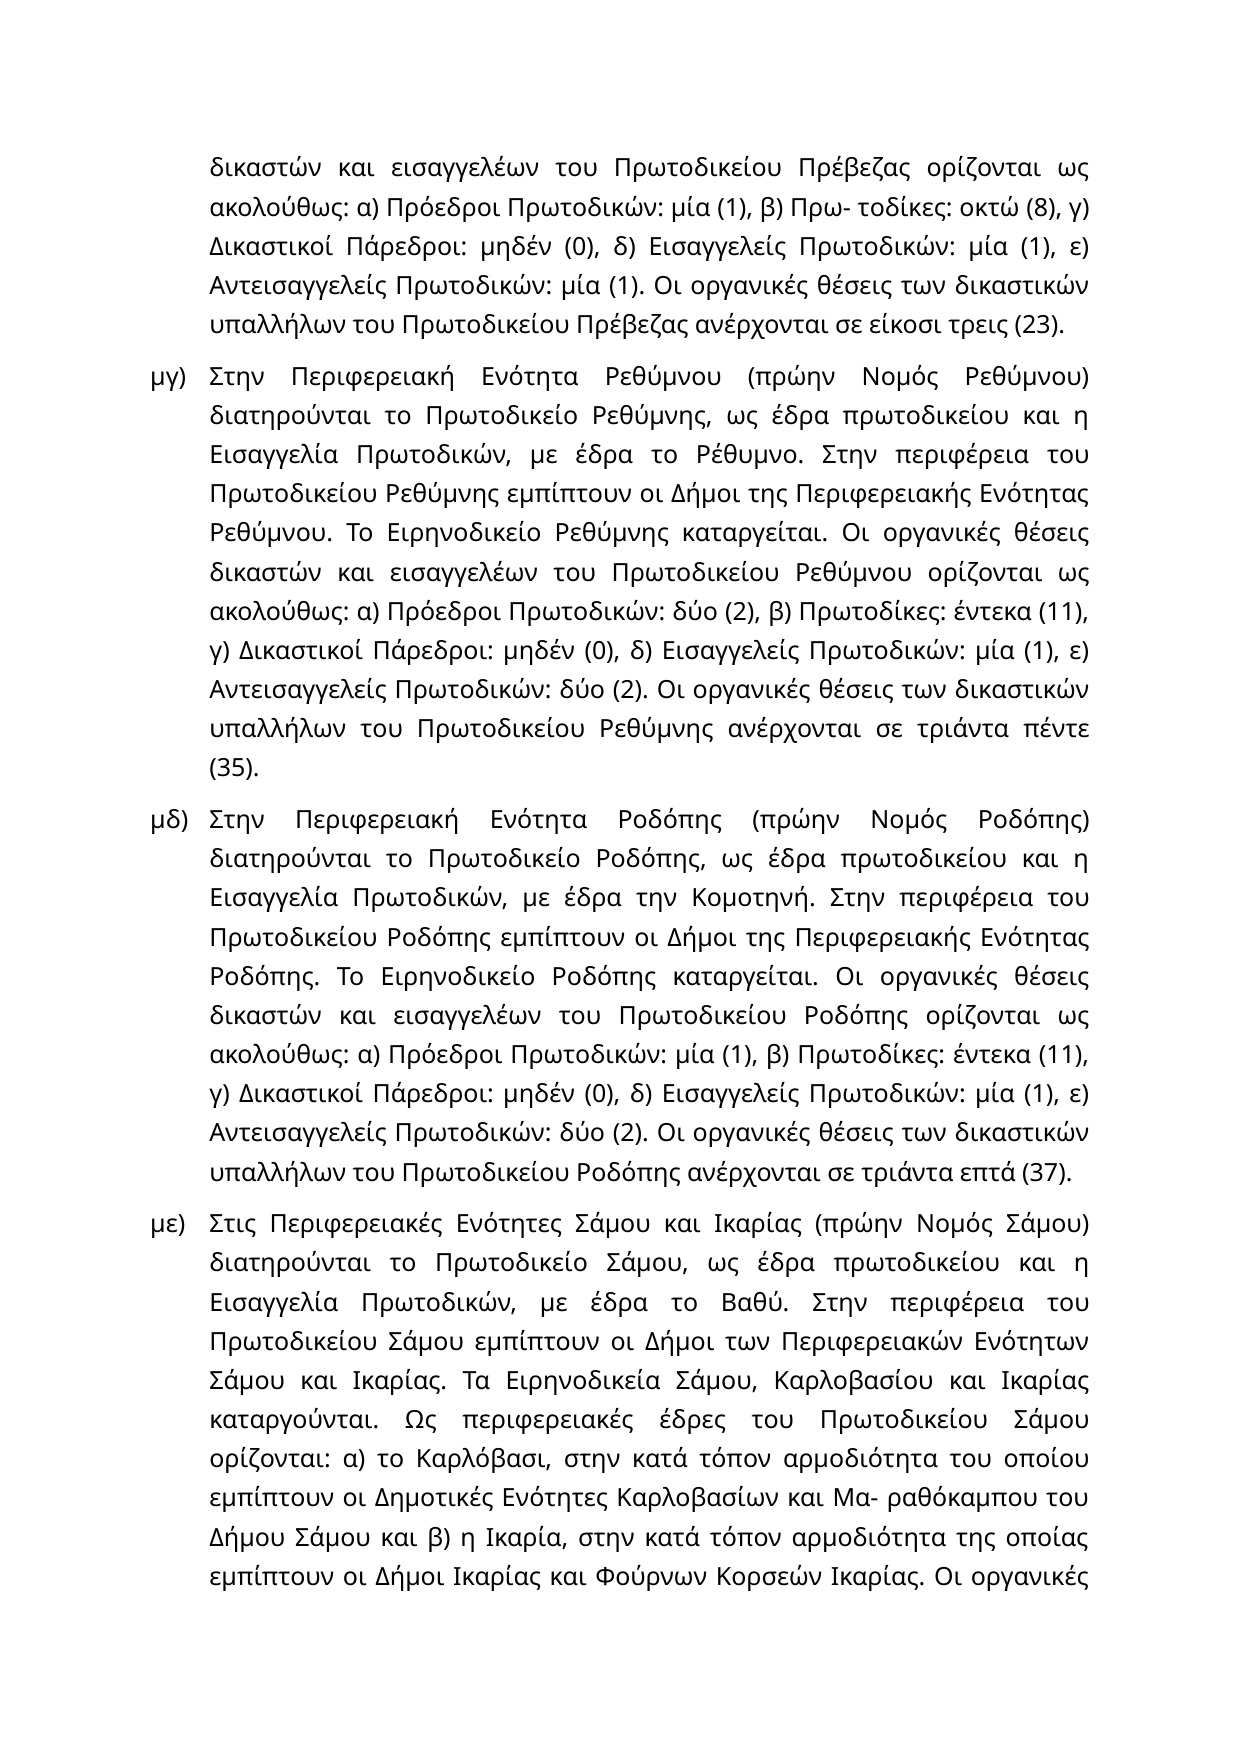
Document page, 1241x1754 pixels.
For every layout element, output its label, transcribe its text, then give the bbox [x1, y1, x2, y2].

list μγ) Στην Περιφερειακή Ενότητα Ρεθύμνου (πρώην Νομός Ρεθύμνου) διατηρούνται το Πρωτοδικείο Ρεθύμνης, ως έδρα πρωτοδικείου και η Εισαγγελία Πρωτοδικών, με έδρα το Ρέθυμνο. Στην περιφέρεια του Πρωτοδικείου Ρεθύμνης εμπίπτουν οι Δήμοι της Περιφερειακής Ενότητας Ρεθύμνου. Το Ειρηνοδικείο Ρεθύμνης καταργείται. Οι οργανικές θέσεις δικαστών και εισαγγελέων του Πρωτοδικείου Ρεθύμνου ορίζονται ως ακολούθως: α) Πρόεδροι Πρωτοδικών: δύο (2), β) Πρωτοδίκες: έντεκα (11), γ) Δικαστικοί Πάρεδροι: μηδέν (0), δ) Εισαγγελείς Πρωτοδικών: μία (1), ε) Αντεισαγγελείς Πρωτοδικών: δύο (2). Οι οργανικές θέσεις των δικαστικών υπαλλήλων του Πρωτοδικείου Ρεθύμνης ανέρχονται σε τριάντα πέντε (35). [150, 358, 1090, 784]
list μδ) Στην Περιφερειακή Ενότητα Ροδόπης (πρώην Νομός Ροδόπης) διατηρούνται το Πρωτοδικείο Ροδόπης, ως έδρα πρωτοδικείου και η Εισαγγελία Πρωτοδικών, με έδρα την Κομοτηνή. Στην περιφέρεια του Πρωτοδικείου Ροδόπης εμπίπτουν οι Δήμοι της Περιφερειακής Ενότητας Ροδόπης. Το Ειρηνοδικείο Ροδόπης καταργείται. Οι οργανικές θέσεις δικαστών και εισαγγελέων του Πρωτοδικείου Ροδόπης ορίζονται ως ακολούθως: α) Πρόεδροι Πρωτοδικών: μία (1), β) Πρωτοδίκες: έντεκα (11), γ) Δικαστικοί Πάρεδροι: μηδέν (0), δ) Εισαγγελείς Πρωτοδικών: μία (1), ε) Αντεισαγγελείς Πρωτοδικών: δύο (2). Οι οργανικές θέσεις των δικαστικών υπαλλήλων του Πρωτοδικείου Ροδόπης ανέρχονται σε τριάντα επτά (37). [150, 802, 1090, 1188]
list δικαστών και εισαγγελέων του Πρωτοδικείου Πρέβεζας ορίζονται ως ακολούθως: α) Πρόεδροι Πρωτοδικών: μία (1), β) Πρω- τοδίκες: οκτώ (8), γ) Δικαστικοί Πάρεδροι: μηδέν (0), δ) Εισαγγελείς Πρωτοδικών: μία (1), ε) Αντεισαγγελείς Πρωτοδικών: μία (1). Οι οργανικές θέσεις των δικαστικών υπαλλήλων του Πρωτοδικείου Πρέβεζας ανέρχονται σε είκοσι τρεις (23). [150, 150, 1090, 341]
list με) Στις Περιφερειακές Ενότητες Σάμου και Ικαρίας (πρώην Νομός Σάμου) διατηρούνται το Πρωτοδικείο Σάμου, ως έδρα πρωτοδικείου και η Εισαγγελία Πρωτοδικών, με έδρα το Βαθύ. Στην περιφέρεια του Πρωτοδικείου Σάμου εμπίπτουν οι Δήμοι των Περιφερειακών Ενότητων Σάμου και Ικαρίας. Τα Ειρηνοδικεία Σάμου, Καρλοβασίου και Ικαρίας καταργούνται. Ως περιφερειακές έδρες του Πρωτοδικείου Σάμου ορίζονται: α) το Καρλόβασι, στην κατά τόπον αρμοδιότητα του οποίου εμπίπτουν οι Δημοτικές Ενότητες Καρλοβασίων και Μα- ραθόκαμπου του Δήμου Σάμου και β) η Ικαρία, στην κατά τόπον αρμοδιότητα της οποίας εμπίπτουν οι Δήμοι Ικαρίας και Φούρνων Κορσεών Ικαρίας. Οι οργανικές [150, 1206, 1090, 1592]
